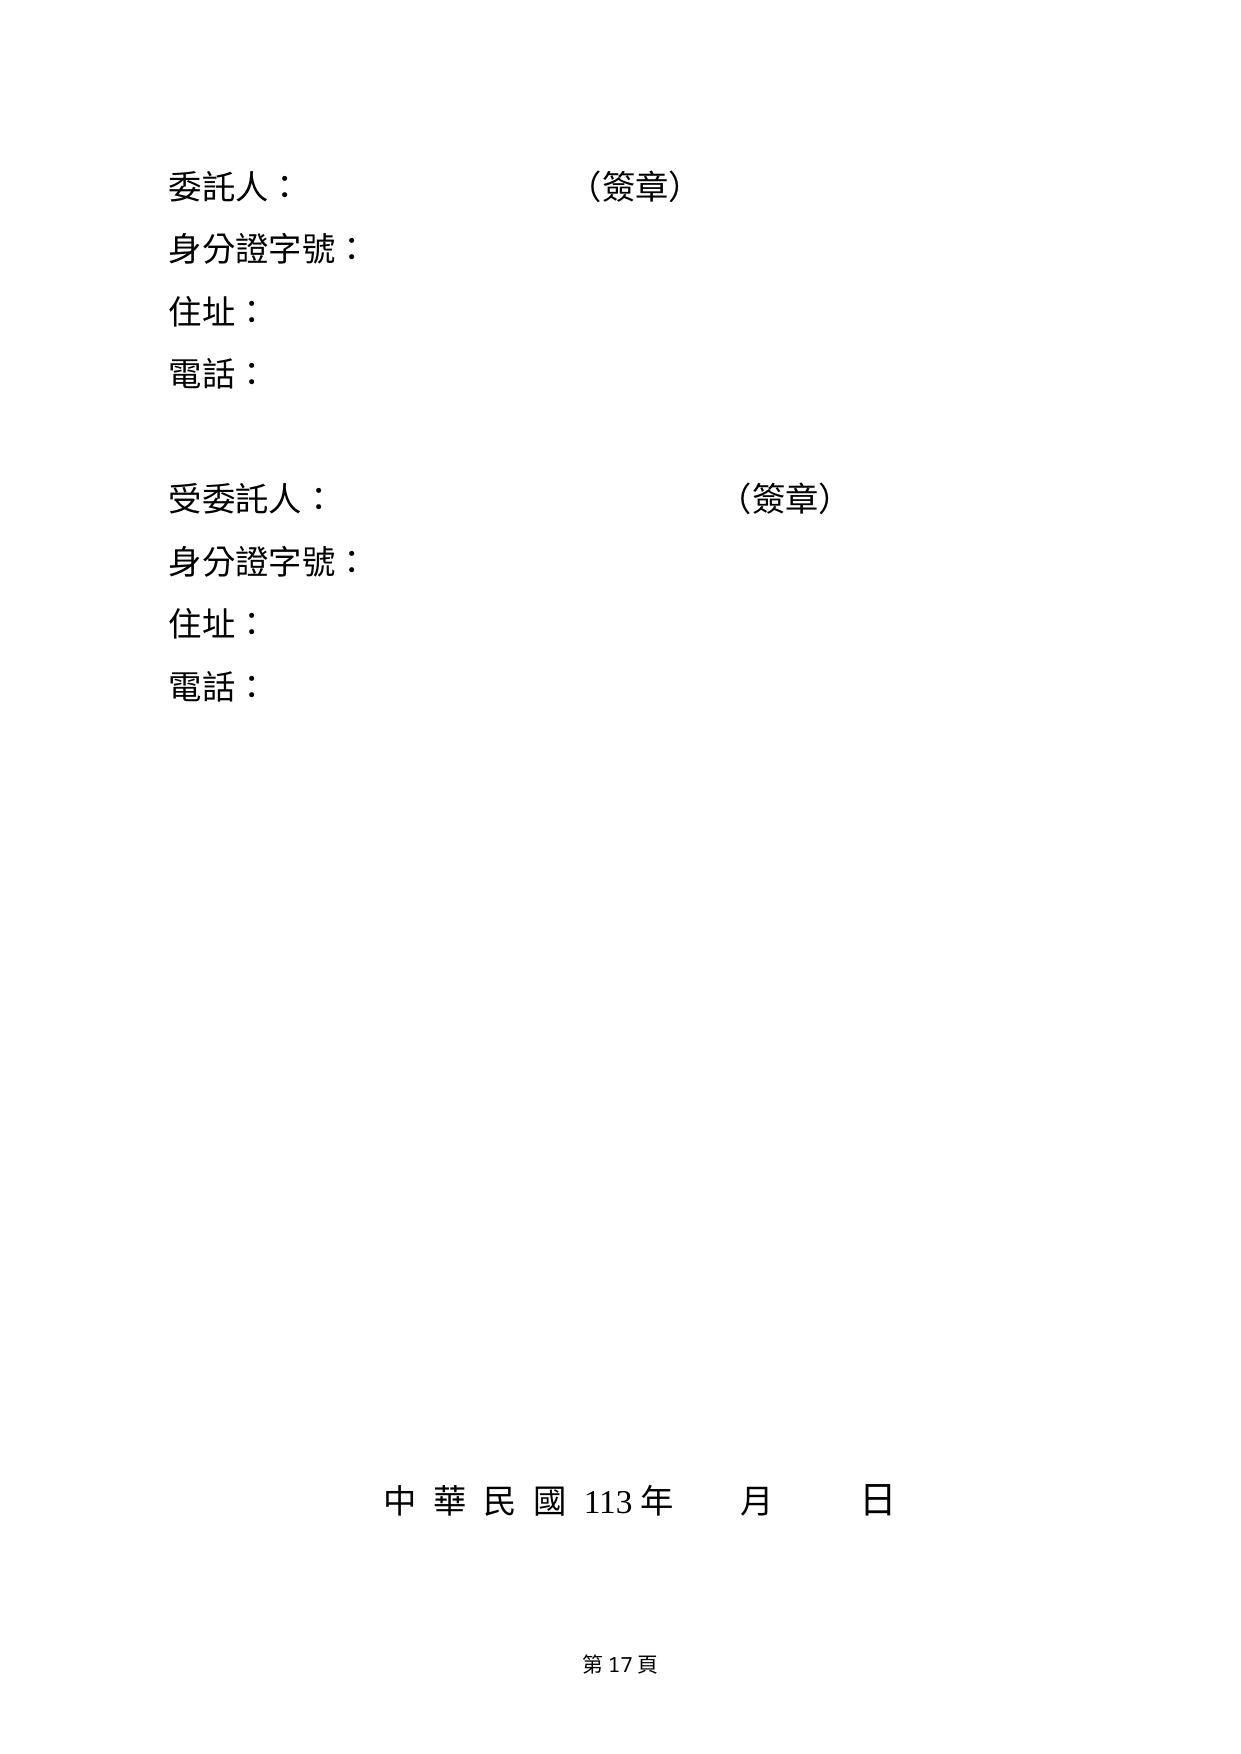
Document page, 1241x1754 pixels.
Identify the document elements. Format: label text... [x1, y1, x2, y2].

text 住址： [89, 581, 1152, 643]
text 委託人： （簽章） [89, 143, 1152, 206]
text 中 華 民 國 113 年 月 日 [89, 1456, 1152, 1518]
text 電話： [89, 331, 1152, 393]
text 住址： [89, 268, 1152, 331]
text 身分證字號： [89, 518, 1152, 581]
text 受委託人： （簽章） [89, 456, 1152, 518]
text 電話： [89, 643, 1152, 706]
text 身分證字號： [89, 206, 1152, 268]
